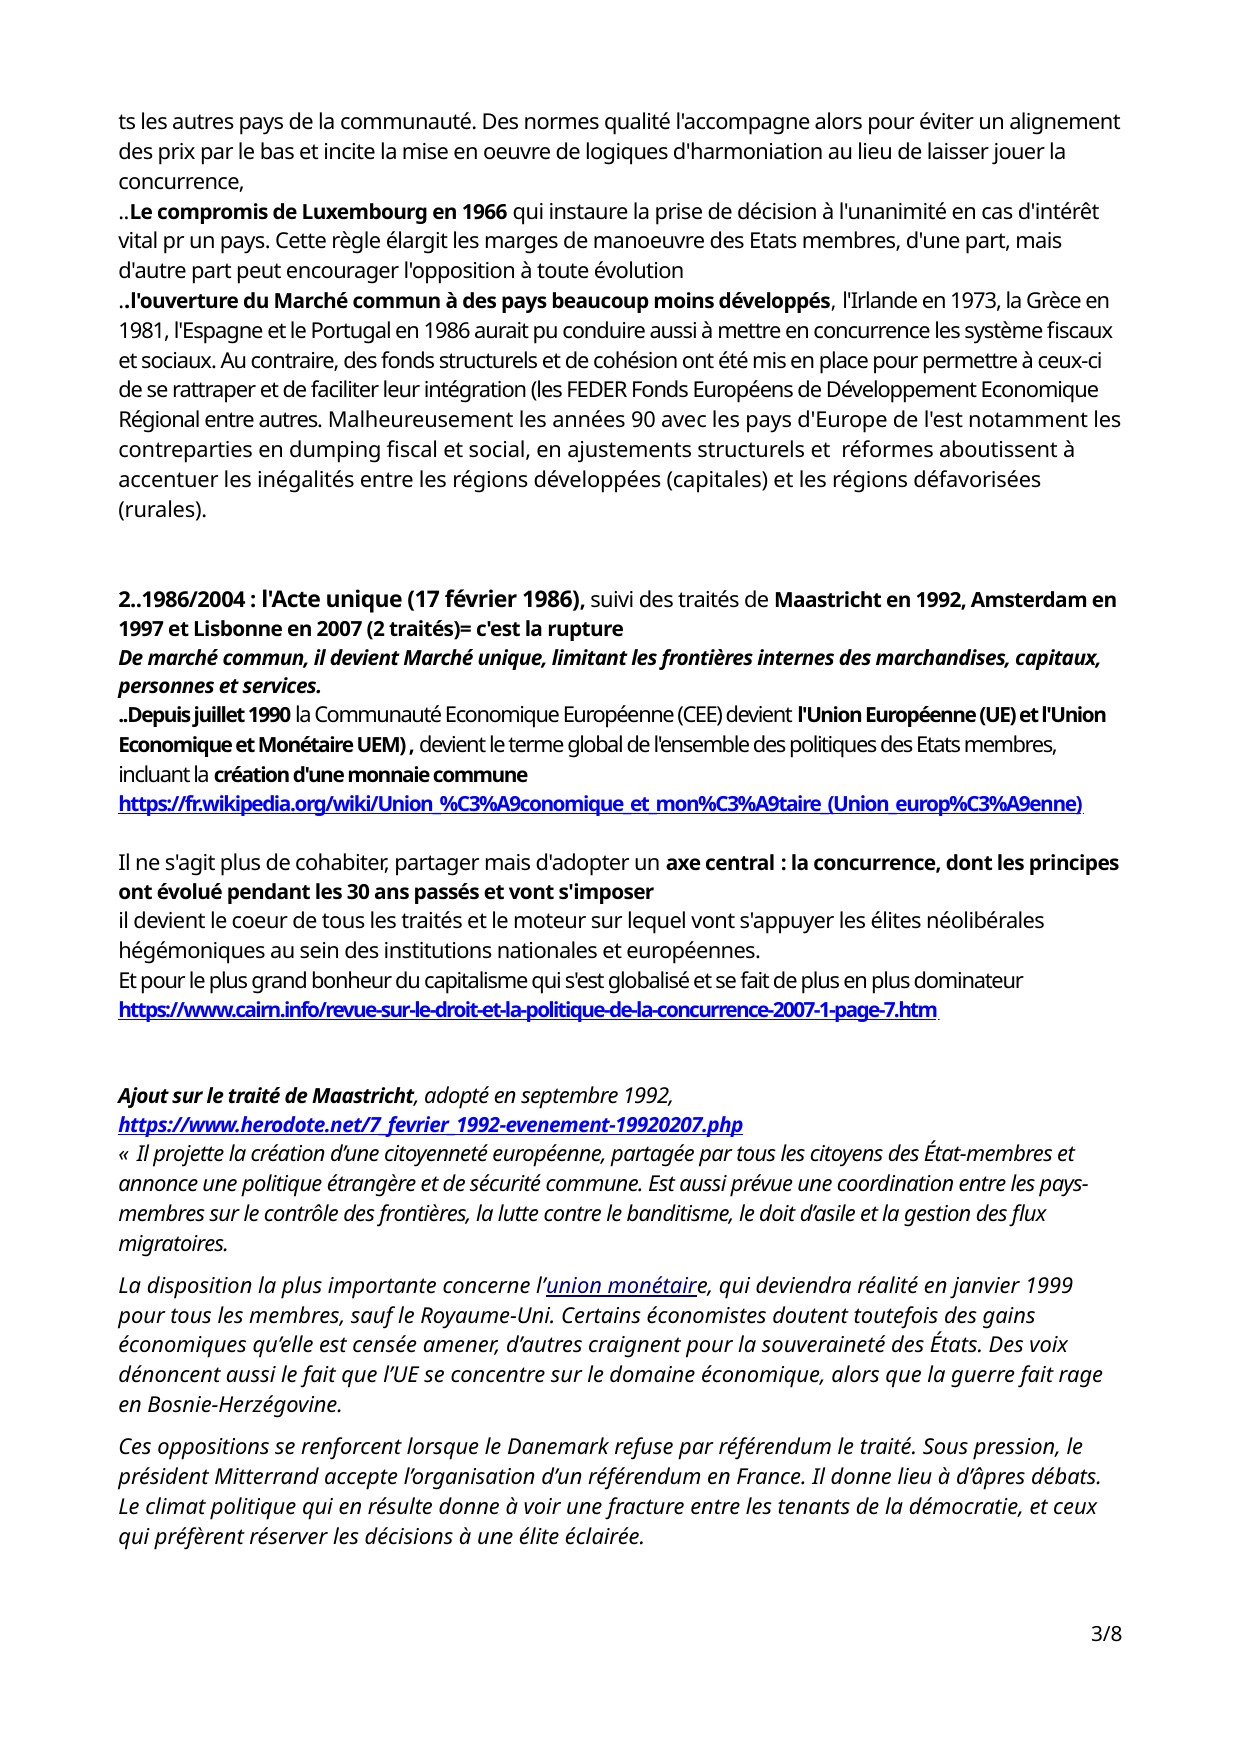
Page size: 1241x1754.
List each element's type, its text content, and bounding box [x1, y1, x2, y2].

text La disposition la plus importante concerne l’union monétaire, qui deviendra réalité en janvier 1999 pour tous les membres, sauf le Royaume-Uni. Certains économistes doutent toutefois des gains économiques qu’elle est censée amener, d’autres craignent pour la souveraineté des États. Des voix dénoncent aussi le fait que l’UE se concentre sur le domaine économique, alors que la guerre fait rage en Bosnie-Herzégovine. [118, 1270, 1122, 1419]
text https://www.herodote.net/7_fevrier_1992-evenement-19920207.php [118, 1110, 1122, 1138]
text De marché commun, il devient Marché unique, limitant les frontières internes des marchandises, capitaux, personnes et services. [118, 643, 1122, 699]
text ..Le compromis de Luxembourg en 1966 qui instaure la prise de décision à l'unanimité en cas d'intérêt vital pr un pays. Cette règle élargit les marges de manoeuvre des Etats membres, d'une part, mais d'autre part peut encourager l'opposition à toute évolution [118, 196, 1122, 285]
text Il ne s'agit plus de cohabiter, partager mais d'adopter un axe central : la concurrence, dont les principes ont évolué pendant les 30 ans passés et vont s'imposer [118, 847, 1122, 905]
text Ces oppositions se renforcent lorsque le Danemark refuse par référendum le traité. Sous pression, le président Mitterrand accepte l’organisation d’un référendum en France. Il donne lieu à d’âpres débats. Le climat politique qui en résulte donne à voir une fracture entre les tenants de la démocratie, et ceux qui préfèrent réserver les décisions à une élite éclairée. [118, 1431, 1122, 1551]
text https://www.cairn.info/revue-sur-le-droit-et-la-politique-de-la-concurrence-2007-1-page-7.htm [118, 995, 1122, 1023]
text ts les autres pays de la communauté. Des normes qualité l'accompagne alors pour éviter un alignement des prix par le bas et incite la mise en oeuvre de logiques d'harmoniation au lieu de laisser jouer la concurrence, [118, 106, 1122, 196]
text « Il projette la création d’une citoyenneté européenne, partagée par tous les citoyens des État-membres et annonce une politique étrangère et de sécurité commune. Est aussi prévue une coordination entre les pays-membres sur le contrôle des frontières, la lutte contre le banditisme, le doit d’asile et la gestion des flux migratoires. [118, 1138, 1122, 1257]
text Ajout sur le traité de Maastricht, adopté en septembre 1992, [118, 1080, 1122, 1110]
text https://fr.wikipedia.org/wiki/Union_%C3%A9conomique_et_mon%C3%A9taire_(Union_europ%C3%A9enne) [118, 789, 1122, 817]
text il devient le coeur de tous les traités et le moteur sur lequel vont s'appuyer les élites néolibérales hégémoniques au sein des institutions nationales et européennes. [118, 905, 1122, 965]
text 2..1986/2004 : l'Acte unique (17 février 1986), suivi des traités de Maastricht en 1992, Amsterdam en 1997 et Lisbonne en 2007 (2 traités)= c'est la rupture [118, 583, 1122, 643]
text ..l'ouverture du Marché commun à des pays beaucoup moins développés, l'Irlande en 1973, la Grèce en 1981, l'Espagne et le Portugal en 1986 aurait pu conduire aussi à mettre en concurrence les système fiscaux et sociaux. Au contraire, des fonds structurels et de cohésion ont été mis en place pour permettre à ceux-ci de se rattraper et de faciliter leur intégration (les FEDER Fonds Européens de Développement Economique Régional entre autres. Malheureusement les années 90 avec les pays d'Europe de l'est notamment les contreparties en dumping fiscal et social, en ajustements structurels et réformes aboutissent à accentuer les inégalités entre les régions développées (capitales) et les régions défavorisées (rurales). [118, 285, 1122, 523]
text Et pour le plus grand bonheur du capitalisme qui s'est globalisé et se fait de plus en plus dominateur [118, 965, 1122, 995]
text ..Depuis juillet 1990 la Communauté Economique Européenne (CEE) devient l'Union Européenne (UE) et l'Union Economique et Monétaire UEM) , devient le terme global de l'ensemble des politiques des Etats membres, incluant la création d'une monnaie commune [118, 699, 1122, 789]
